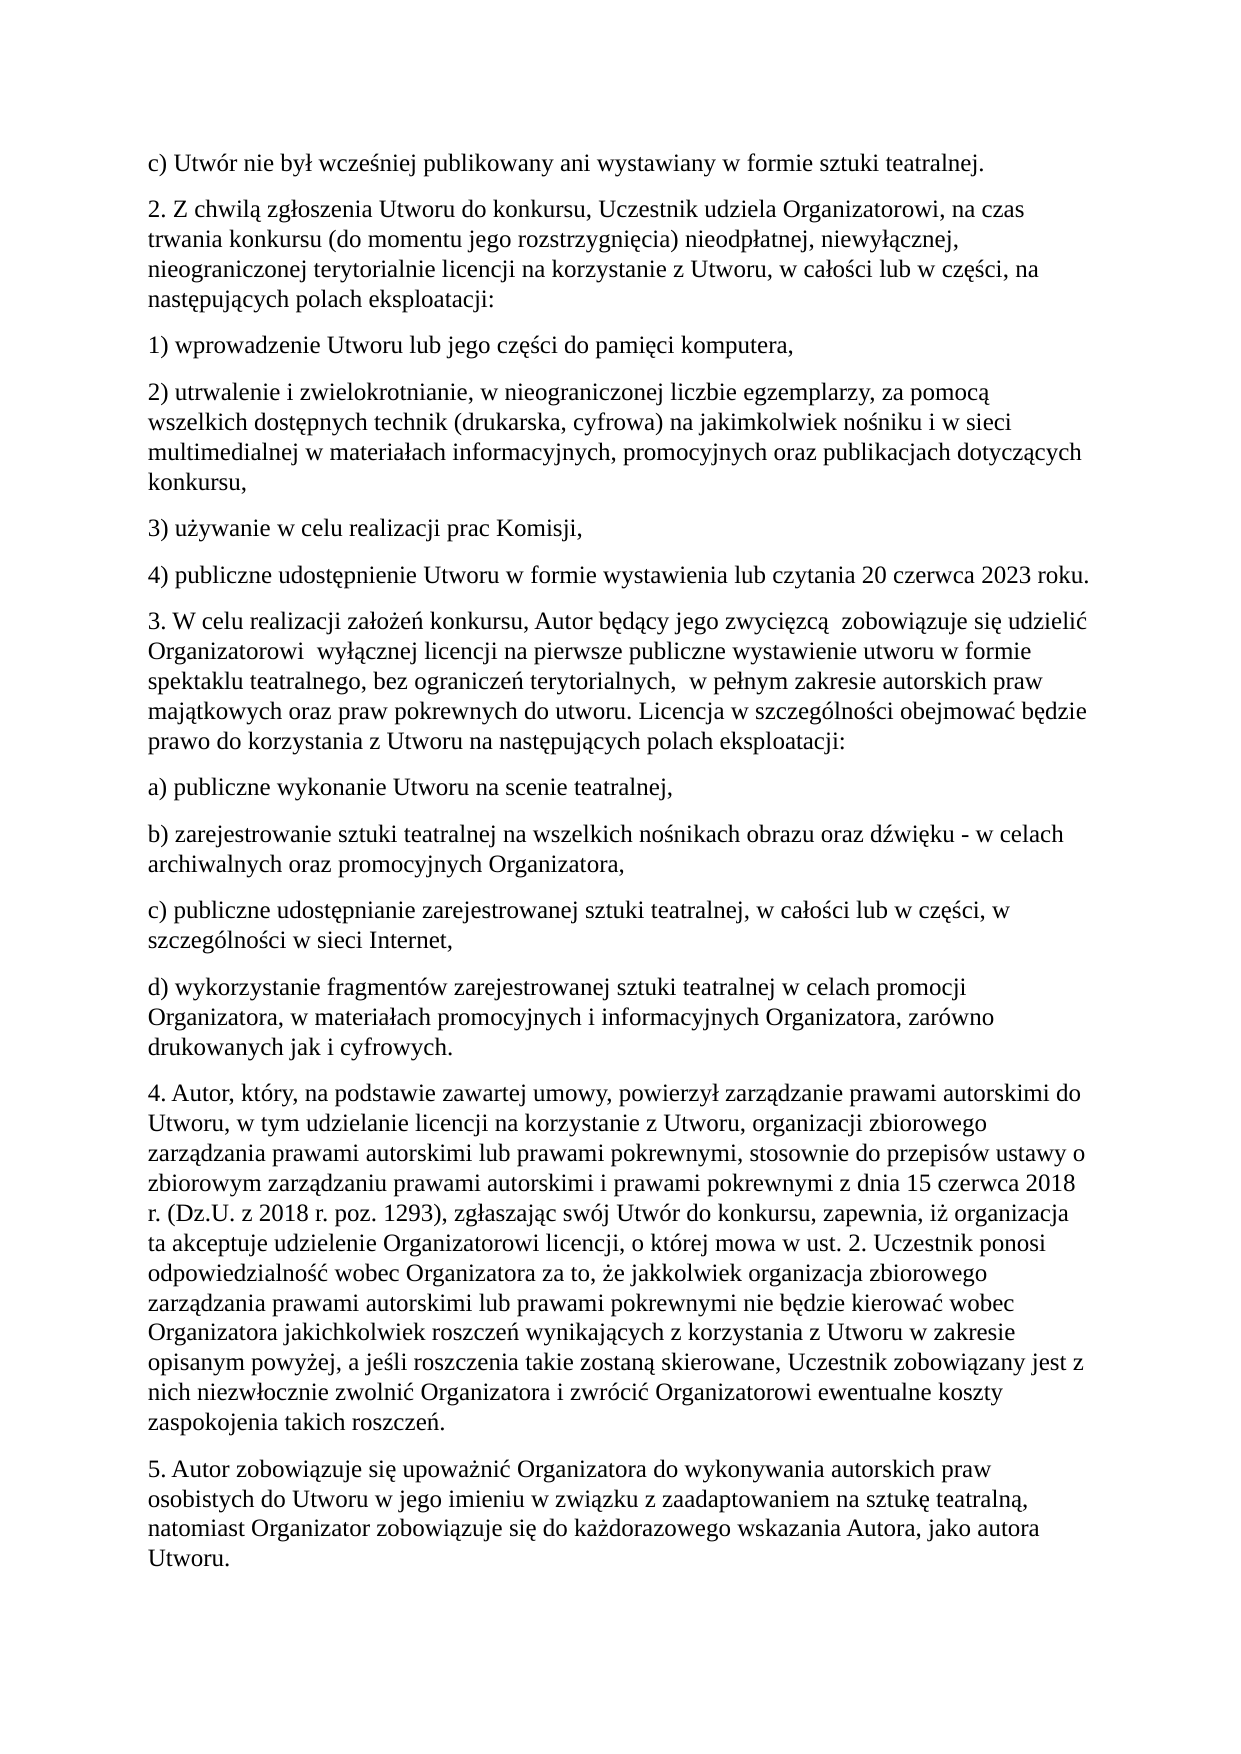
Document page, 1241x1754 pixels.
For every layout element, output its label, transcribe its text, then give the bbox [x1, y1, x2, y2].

text a) publiczne wykonanie Utworu na scenie teatralnej, [148, 772, 1093, 801]
text c) Utwór nie był wcześniej publikowany ani wystawiany w formie sztuki teatralnej. [148, 148, 1093, 176]
text 5. Autor zobowiązuje się upoważnić Organizatora do wykonywania autorskich praw osobistych do Utworu w jego imieniu w związku z zaadaptowaniem na sztukę teatralną, natomiast Organizator zobowiązuje się do każdorazowego wskazania Autora, jako autora Utworu. [148, 1454, 1093, 1572]
text 3) używanie w celu realizacji prac Komisji, [148, 513, 1093, 542]
text 2) utrwalenie i zwielokrotnianie, w nieograniczonej liczbie egzemplarzy, za pomocą wszelkich dostępnych technik (drukarska, cyfrowa) na jakimkolwiek nośniku i w sieci multimedialnej w materiałach informacyjnych, promocyjnych oraz publikacjach dotyczących konkursu, [148, 377, 1093, 495]
text d) wykorzystanie fragmentów zarejestrowanej sztuki teatralnej w celach promocji Organizatora, w materiałach promocyjnych i informacyjnych Organizatora, zarówno drukowanych jak i cyfrowych. [148, 972, 1093, 1061]
text 2. Z chwilą zgłoszenia Utworu do konkursu, Uczestnik udziela Organizatorowi, na czas trwania konkursu (do momentu jego rozstrzygnięcia) nieodpłatnej, niewyłącznej, nieograniczonej terytorialnie licencji na korzystanie z Utworu, w całości lub w części, na następujących polach eksploatacji: [148, 194, 1093, 313]
text c) publiczne udostępnianie zarejestrowanej sztuki teatralnej, w całości lub w części, w szczególności w sieci Internet, [148, 896, 1093, 954]
text 4) publiczne udostępnienie Utworu w formie wystawienia lub czytania 20 czerwca 2023 roku. [148, 560, 1093, 588]
text 3. W celu realizacji założeń konkursu, Autor będący jego zwycięzcą zobowiązuje się udzielić Organizatorowi wyłącznej licencji na pierwsze publiczne wystawienie utworu w formie spektaklu teatralnego, bez ograniczeń terytorialnych, w pełnym zakresie autorskich praw majątkowych oraz praw pokrewnych do utworu. Licencja w szczególności obejmować będzie prawo do korzystania z Utworu na następujących polach eksploatacji: [148, 606, 1093, 755]
text b) zarejestrowanie sztuki teatralnej na wszelkich nośnikach obrazu oraz dźwięku - w celach archiwalnych oraz promocyjnych Organizatora, [148, 819, 1093, 878]
text 1) wprowadzenie Utworu lub jego części do pamięci komputera, [148, 330, 1093, 359]
text 4. Autor, który, na podstawie zawartej umowy, powierzył zarządzanie prawami autorskimi do Utworu, w tym udzielanie licencji na korzystanie z Utworu, organizacji zbiorowego zarządzania prawami autorskimi lub prawami pokrewnymi, stosownie do przepisów ustawy o zbiorowym zarządzaniu prawami autorskimi i prawami pokrewnymi z dnia 15 czerwca 2018 r. (Dz.U. z 2018 r. poz. 1293), zgłaszając swój Utwór do konkursu, zapewnia, iż organizacja ta akceptuje udzielenie Organizatorowi licencji, o której mowa w ust. 2. Uczestnik ponosi odpowiedzialność wobec Organizatora za to, że jakkolwiek organizacja zbiorowego zarządzania prawami autorskimi lub prawami pokrewnymi nie będzie kierować wobec Organizatora jakichkolwiek roszczeń wynikających z korzystania z Utworu w zakresie opisanym powyżej, a jeśli roszczenia takie zostaną skierowane, Uczestnik zobowiązany jest z nich niezwłocznie zwolnić Organizatora i zwrócić Organizatorowi ewentualne koszty zaspokojenia takich roszczeń. [148, 1078, 1093, 1436]
